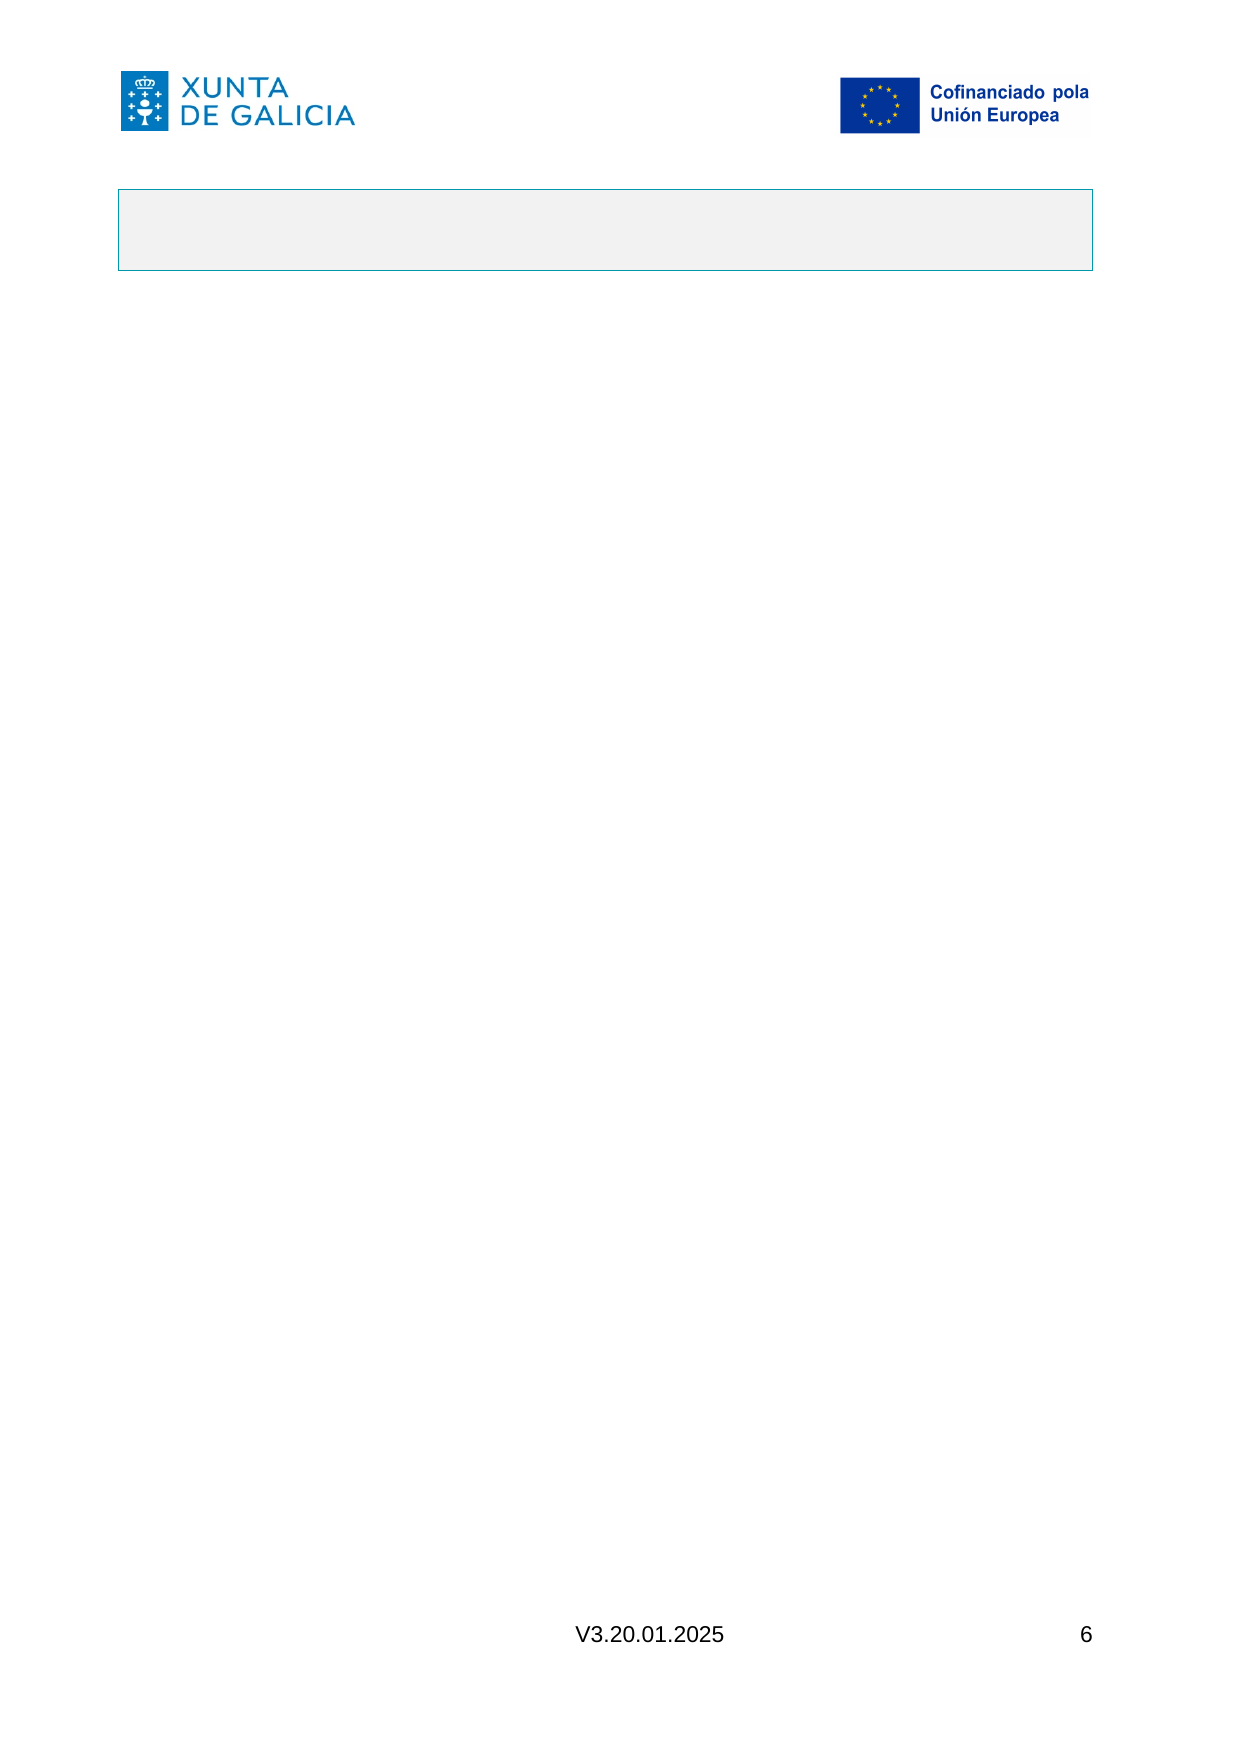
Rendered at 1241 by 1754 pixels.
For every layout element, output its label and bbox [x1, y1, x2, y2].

table_cell [119, 190, 1092, 270]
picture [837, 74, 1090, 138]
picture [121, 71, 355, 131]
